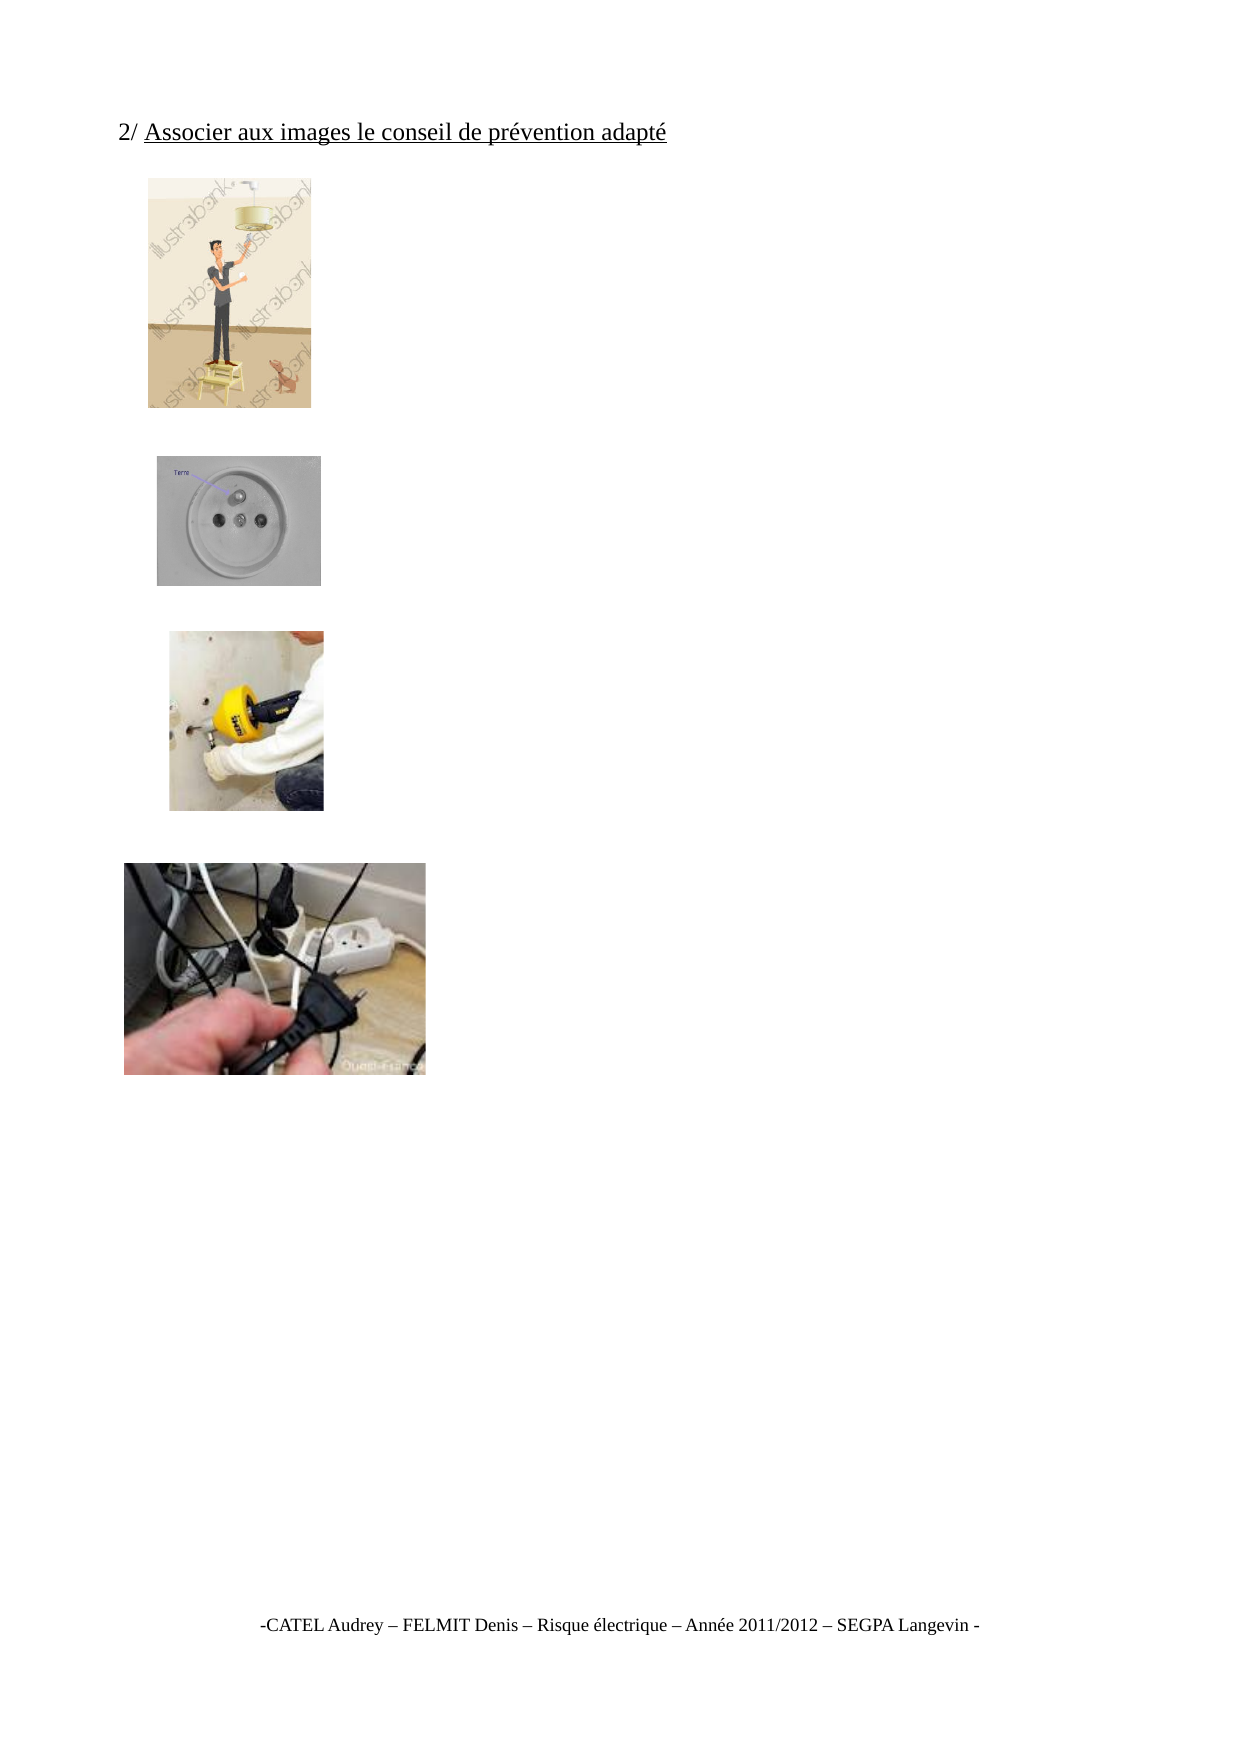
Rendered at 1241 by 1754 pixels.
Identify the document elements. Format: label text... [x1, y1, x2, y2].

picture [169, 631, 324, 811]
picture [124, 863, 426, 1075]
picture [148, 178, 312, 408]
picture [156, 456, 321, 586]
text 2/ Associer aux images le conseil de prévention adapté [118, 118, 1122, 146]
